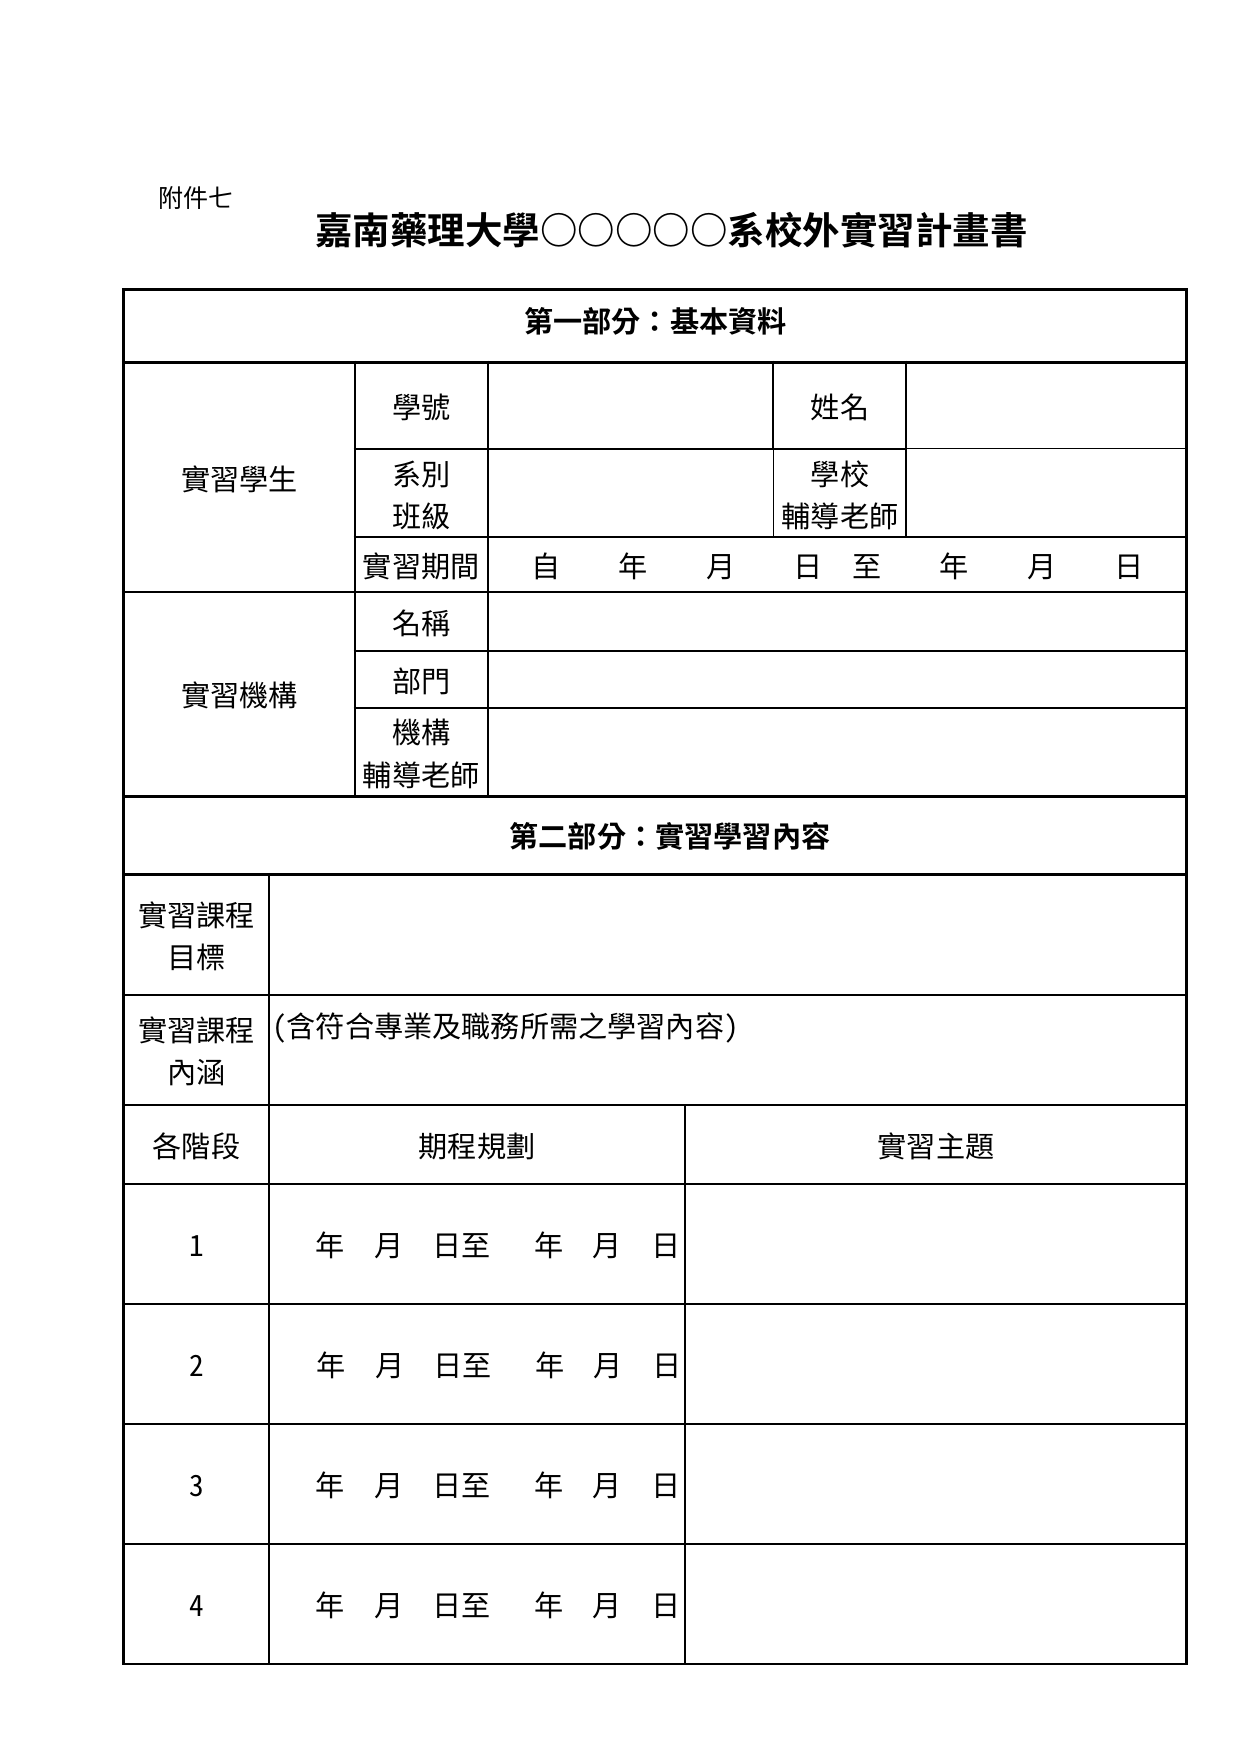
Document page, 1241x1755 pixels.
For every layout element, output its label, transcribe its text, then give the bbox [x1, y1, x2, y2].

table_cell 自 年 月 日 至 年 月 日 [489, 538, 1185, 591]
table_cell 年 月 日至 年 月 日 [270, 1545, 684, 1663]
table_cell [489, 450, 773, 536]
table_cell [686, 1185, 1185, 1303]
table_cell [686, 1425, 1185, 1543]
table_cell [686, 1305, 1185, 1423]
table_cell 各階段 [125, 1106, 268, 1183]
text 嘉南藥理大學○○○○○系校外實習計畫書 [135, 171, 1207, 255]
table_cell 名稱 [356, 593, 487, 650]
table_cell 年 月 日至 年 月 日 [270, 1425, 684, 1543]
table_cell 姓名 [774, 364, 905, 448]
table_cell 期程規劃 [270, 1106, 684, 1183]
table_cell 實習課程內涵 [125, 996, 268, 1104]
table_cell [489, 652, 1185, 707]
table_cell 學號 [356, 364, 487, 448]
table_header 第一部分：基本資料 [125, 291, 1185, 361]
table_cell 部門 [356, 652, 487, 707]
table_cell [489, 709, 1185, 794]
table_cell 2 [125, 1305, 268, 1423]
table_cell 1 [125, 1185, 268, 1303]
table_cell 實習期間 [356, 538, 487, 591]
table_cell 實習機構 [125, 593, 354, 794]
table_cell 年 月 日至 年 月 日 [270, 1305, 684, 1423]
table_cell (含符合專業及職務所需之學習內容) [270, 996, 1185, 1104]
table_cell 機構 輔導老師 [356, 709, 487, 794]
table_cell 實習課程目標 [125, 876, 268, 993]
table_cell [270, 876, 1185, 993]
table_cell 4 [125, 1545, 268, 1663]
table_cell [489, 593, 1185, 650]
table_cell 第二部分：實習學習內容 [125, 798, 1185, 873]
table_cell [686, 1545, 1185, 1663]
table_cell 3 [125, 1425, 268, 1543]
text 附件七 [158, 178, 247, 214]
table_cell [907, 364, 1185, 448]
table_cell [489, 364, 772, 448]
table_cell 學校 輔導老師 [774, 450, 905, 536]
table_cell 實習學生 [125, 364, 354, 591]
table_cell 實習主題 [686, 1106, 1185, 1183]
table_cell [907, 449, 1185, 536]
table_cell 年 月 日至 年 月 日 [270, 1185, 684, 1303]
table_cell 系別 班級 [356, 450, 487, 536]
